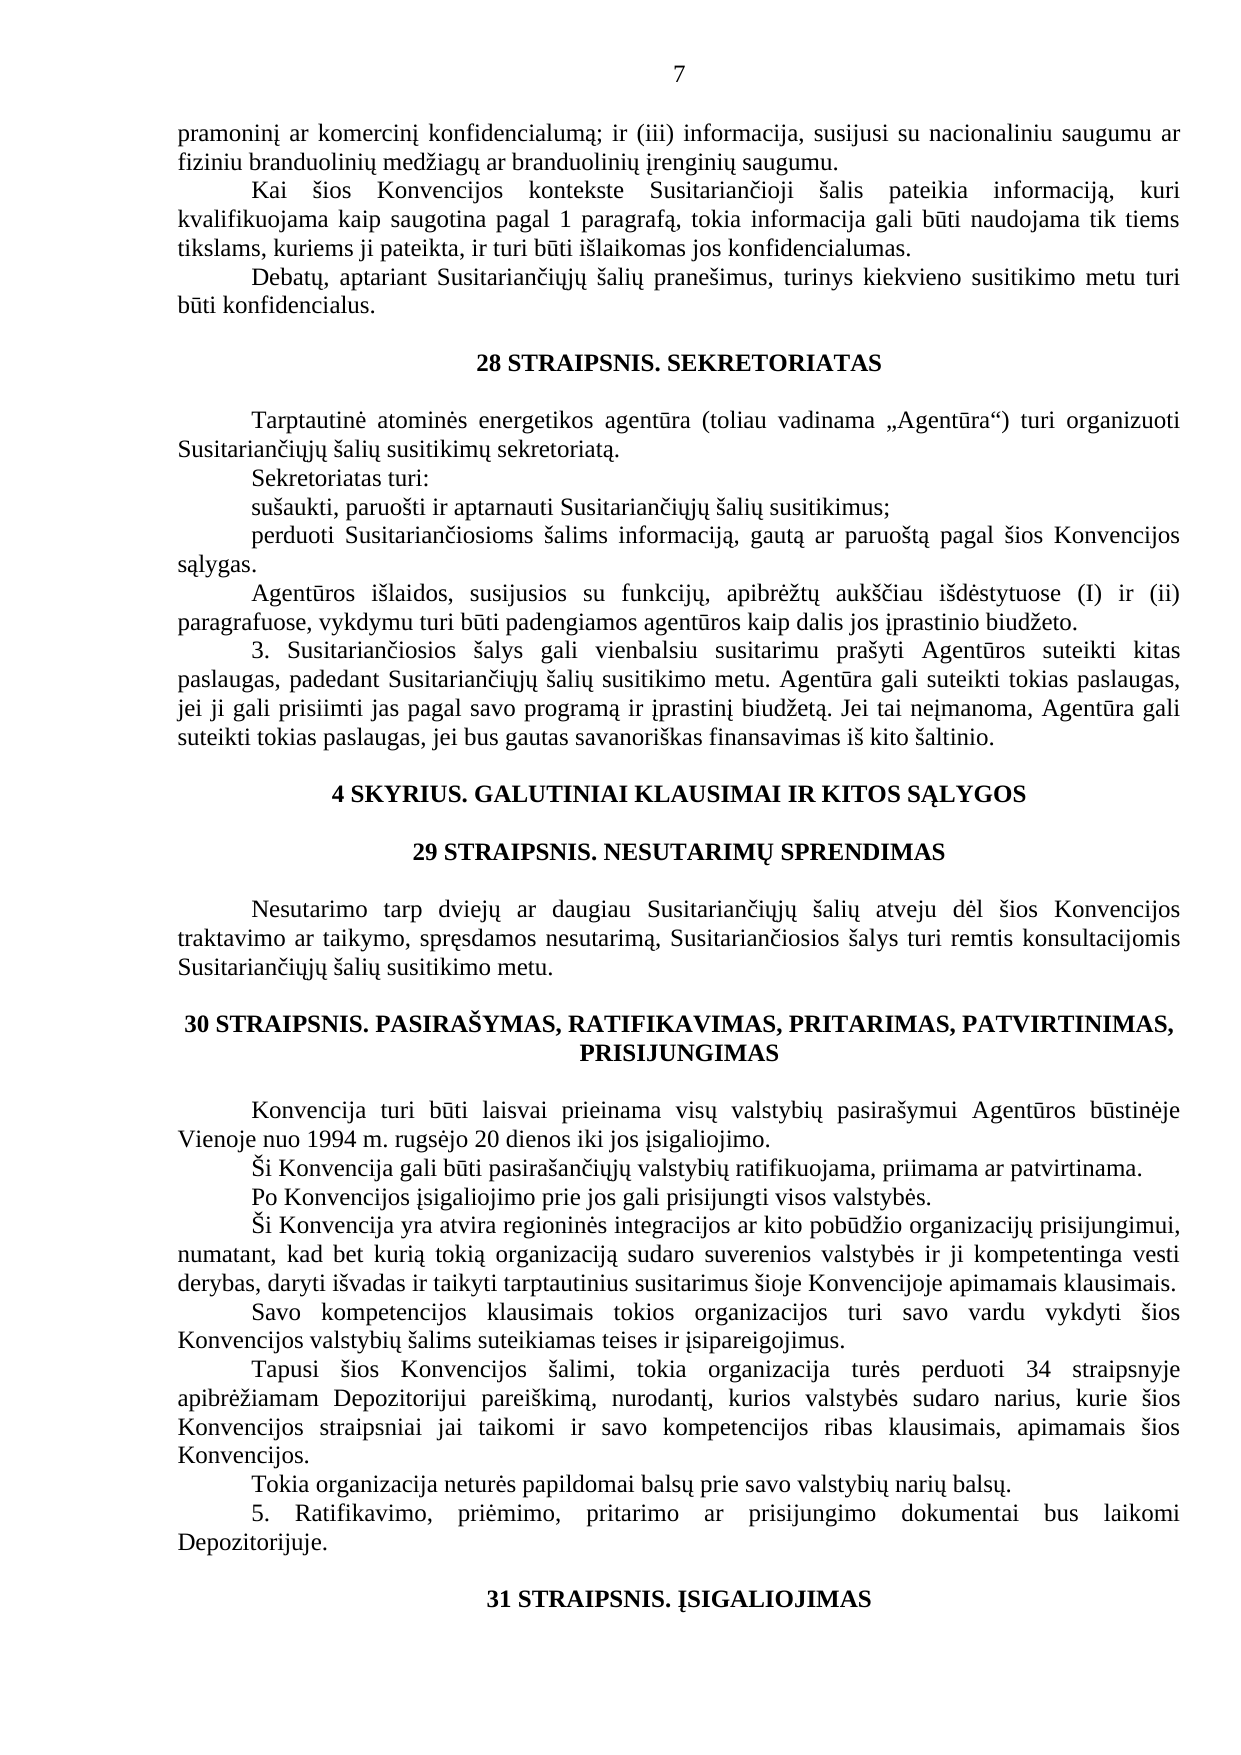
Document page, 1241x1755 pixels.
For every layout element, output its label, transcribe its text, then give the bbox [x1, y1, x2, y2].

text Tarptautinė atominės energetikos agentūra (toliau vadinama „Agentūra“) turi organizuoti Susitariančiųjų šalių susitikimų sekretoriatą. [177, 406, 1181, 463]
text Kai šios Konvencijos kontekste Susitariančioji šalis pateikia informaciją, kuri kvalifikuojama kaip saugotina pagal 1 paragrafą, tokia informacija gali būti naudojama tik tiems tikslams, kuriems ji pateikta, ir turi būti išlaikomas jos konfidencialumas. [177, 176, 1181, 262]
text Agentūros išlaidos, susijusios su funkcijų, apibrėžtų aukščiau išdėstytuose (I) ir (ii) paragrafuose, vykdymu turi būti padengiamos agentūros kaip dalis jos įprastinio biudžeto. [177, 578, 1181, 636]
text perduoti Susitariančiosioms šalims informaciją, gautą ar paruoštą pagal šios Konvencijos sąlygas. [177, 521, 1181, 578]
text Ši Konvencija gali būti pasirašančiųjų valstybių ratifikuojama, priimama ar patvirtinama. [177, 1153, 1181, 1182]
text Debatų, aptariant Susitariančiųjų šalių pranešimus, turinys kiekvieno susitikimo metu turi būti konfidencialus. [177, 262, 1181, 319]
text Konvencija turi būti laisvai prieinama visų valstybių pasirašymui Agentūros būstinėje Vienoje nuo 1994 m. rugsėjo 20 dienos iki jos įsigaliojimo. [177, 1096, 1181, 1153]
text Nesutarimo tarp dviejų ar daugiau Susitariančiųjų šalių atveju dėl šios Konvencijos traktavimo ar taikymo, spręsdamos nesutarimą, Susitariančiosios šalys turi remtis konsultacijomis Susitariančiųjų šalių susitikimo metu. [177, 894, 1181, 981]
text Tokia organizacija neturės papildomai balsų prie savo valstybių narių balsų. [177, 1469, 1181, 1498]
text 3. Susitariančiosios šalys gali vienbalsiu susitarimu prašyti Agentūros suteikti kitas paslaugas, padedant Susitariančiųjų šalių susitikimo metu. Agentūra gali suteikti tokias paslaugas, jei ji gali prisiimti jas pagal savo programą ir įprastinį biudžetą. Jei tai neįmanoma, Agentūra gali suteikti tokias paslaugas, jei bus gautas savanoriškas finansavimas iš kito šaltinio. [177, 636, 1181, 751]
text 5. Ratifikavimo, priėmimo, pritarimo ar prisijungimo dokumentai bus laikomi Depozitorijuje. [177, 1498, 1181, 1556]
text 31 STRAIPSNIS. ĮSIGALIOJIMAS [177, 1584, 1181, 1613]
text 30 STRAIPSNIS. PASIRAŠYMAS, RATIFIKAVIMAS, PRITARIMAS, PATVIRTINIMAS, PRISIJUNGIMAS [177, 1009, 1181, 1067]
text Ši Konvencija yra atvira regioninės integracijos ar kito pobūdžio organizacijų prisijungimui, numatant, kad bet kurią tokią organizaciją sudaro suverenios valstybės ir ji kompetentinga vesti derybas, daryti išvadas ir taikyti tarptautinius susitarimus šioje Konvencijoje apimamais klausimais. [177, 1211, 1181, 1297]
text Po Konvencijos įsigaliojimo prie jos gali prisijungti visos valstybės. [177, 1182, 1181, 1211]
text 29 STRAIPSNIS. NESUTARIMŲ SPRENDIMAS [177, 837, 1181, 866]
text Sekretoriatas turi: [177, 463, 1181, 492]
text pramoninį ar komercinį konfidencialumą; ir (iii) informacija, susijusi su nacionaliniu saugumu ar fiziniu branduolinių medžiagų ar branduolinių įrenginių saugumu. [177, 118, 1181, 176]
text Tapusi šios Konvencijos šalimi, tokia organizacija turės perduoti 34 straipsnyje apibrėžiamam Depozitorijui pareiškimą, nurodantį, kurios valstybės sudaro narius, kurie šios Konvencijos straipsniai jai taikomi ir savo kompetencijos ribas klausimais, apimamais šios Konvencijos. [177, 1354, 1181, 1469]
text Savo kompetencijos klausimais tokios organizacijos turi savo vardu vykdyti šios Konvencijos valstybių šalims suteikiamas teises ir įsipareigojimus. [177, 1297, 1181, 1354]
text 28 STRAIPSNIS. SEKRETORIATAS [177, 348, 1181, 377]
text sušaukti, paruošti ir aptarnauti Susitariančiųjų šalių susitikimus; [177, 492, 1181, 521]
text 4 SKYRIUS. GALUTINIAI KLAUSIMAI IR KITOS SĄLYGOS [177, 779, 1181, 808]
